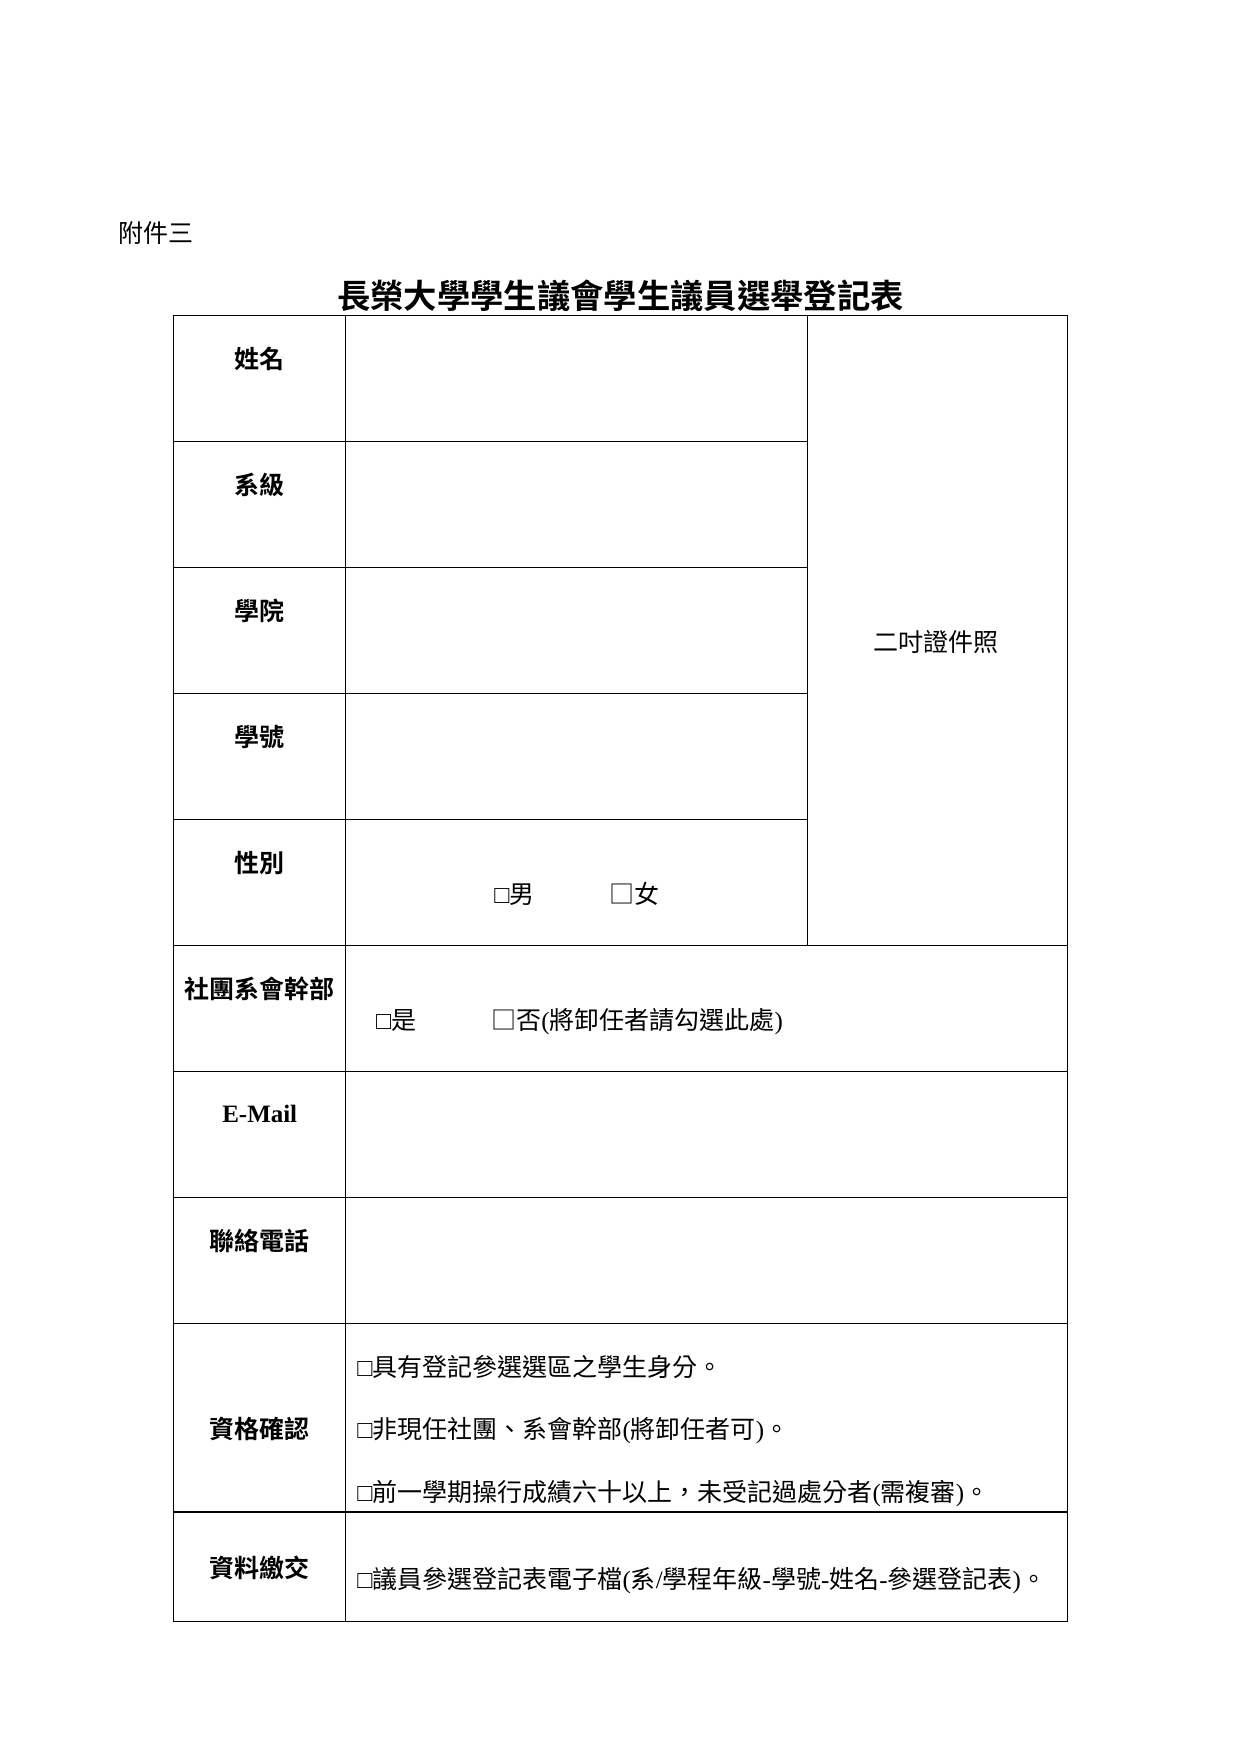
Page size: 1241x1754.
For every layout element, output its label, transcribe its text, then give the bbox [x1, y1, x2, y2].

table_cell 性別 [174, 820, 345, 945]
table_cell □男 □女 [346, 820, 807, 945]
table_cell [346, 1198, 1067, 1323]
table_cell 學院 [174, 568, 345, 693]
table_cell □具有登記參選選區之學生身分。 □非現任社團、系會幹部(將卸任者可)。 □前一學期操行成績六十以上，未受記過處分者(需複審)。 [346, 1324, 1067, 1511]
table_cell 聯絡電話 [174, 1198, 345, 1323]
table_cell [346, 568, 807, 693]
table_header 姓名 [174, 316, 345, 441]
table_header [346, 316, 807, 441]
table_header 二吋證件照 [808, 316, 1067, 945]
table_cell □是 □否(將卸任者請勾選此處) [346, 946, 1067, 1071]
table_cell 社團系會幹部 [174, 946, 345, 1071]
table_cell 系級 [174, 442, 345, 567]
table_cell [346, 694, 807, 819]
table_cell 學號 [174, 694, 345, 819]
text 長榮大學學生議會學生議員選舉登記表 [118, 252, 1122, 314]
table_cell □議員參選登記表電子檔(系/學程年級-學號-姓名-參選登記表)。 [346, 1513, 1067, 1621]
table_cell E-Mail [174, 1072, 345, 1197]
table_cell [346, 1072, 1067, 1197]
table_cell 資料繳交 [174, 1513, 345, 1621]
table_cell [346, 442, 807, 567]
text 附件三 [118, 189, 1122, 252]
table_cell 資格確認 [174, 1324, 345, 1511]
